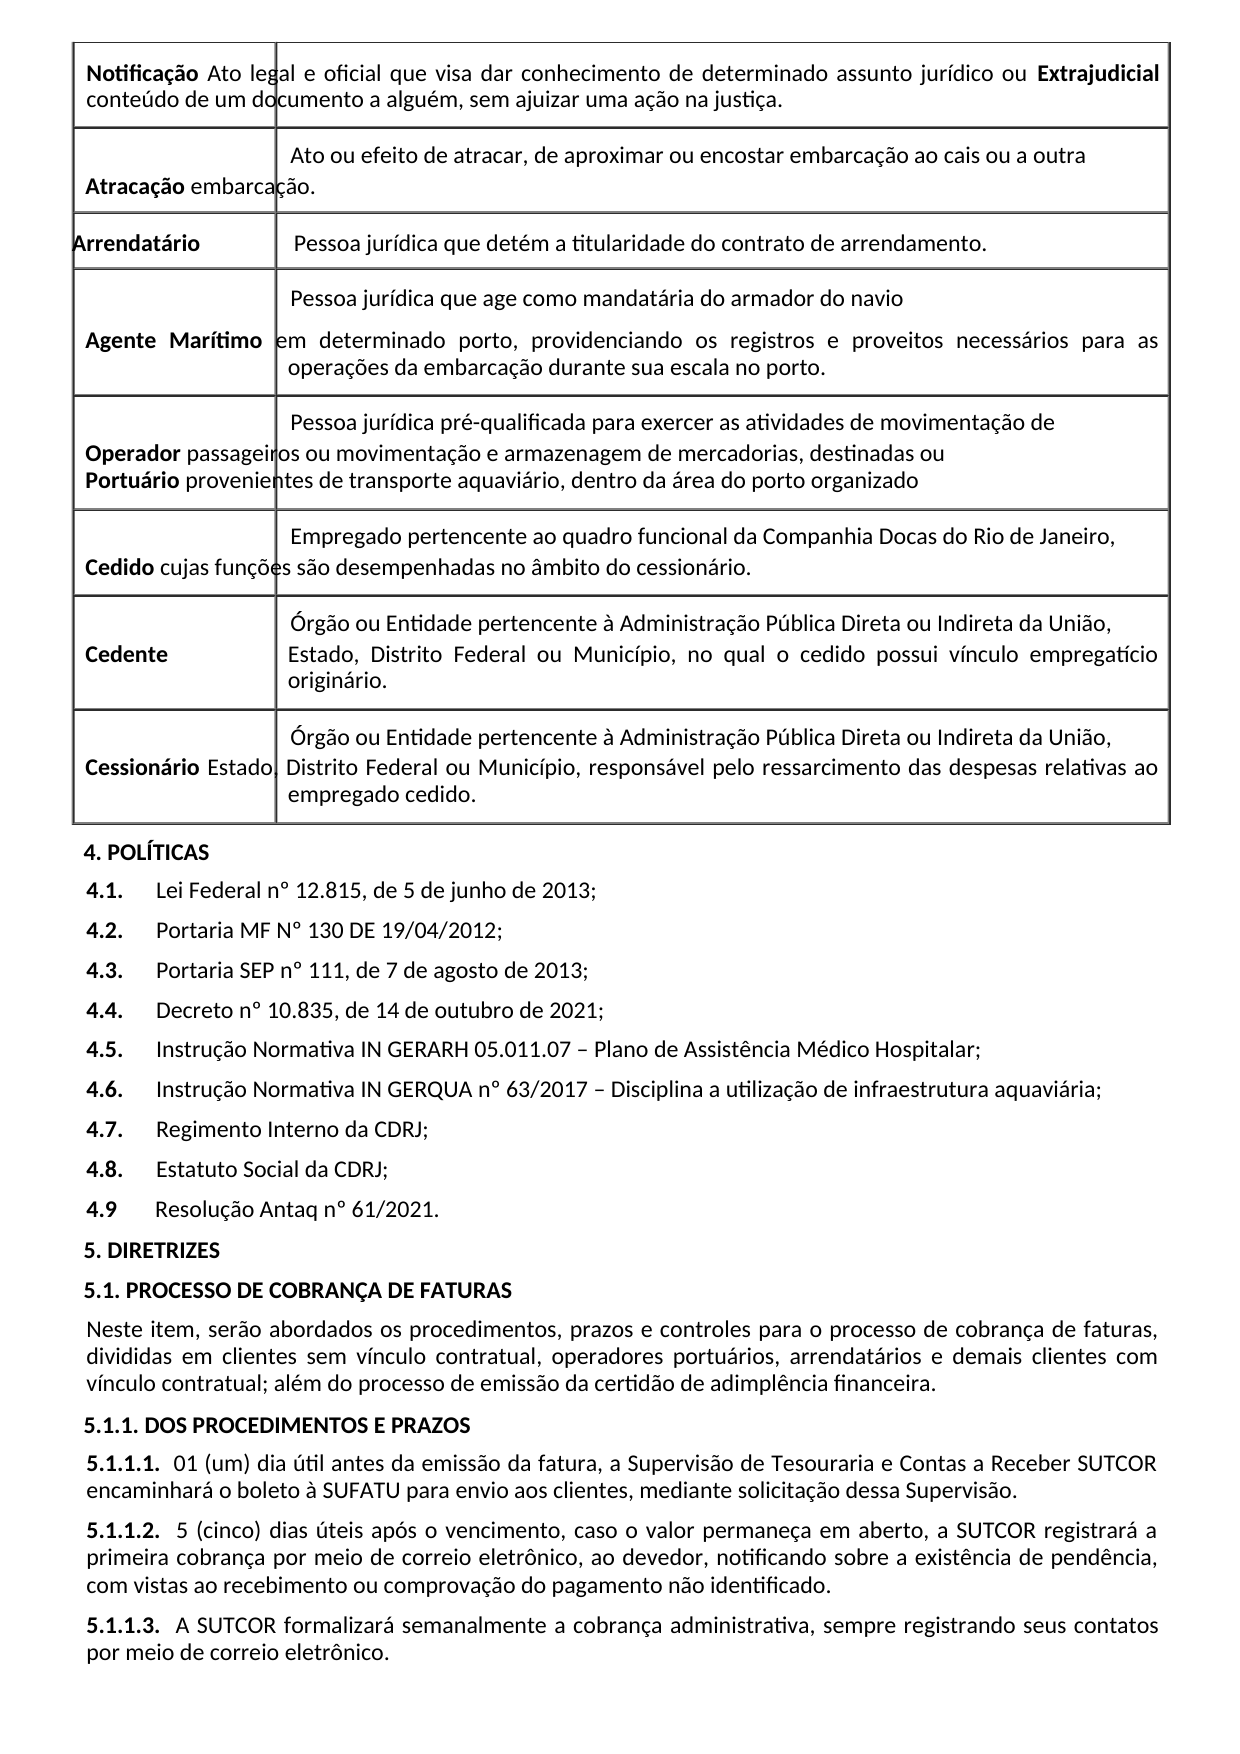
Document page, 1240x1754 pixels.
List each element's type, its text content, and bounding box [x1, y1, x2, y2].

text Órgão ou Entidade pertencente à Administração Pública Direta ou Indireta da União, [290, 610, 1160, 637]
text Atracação embarcação. [278, 173, 416, 200]
text Órgão ou Entidade pertencente à Administração Pública Direta ou Indireta da União, [290, 723, 1160, 750]
text 4.2. Portaria MF Nº 130 DE 19/04/2012; [86, 917, 1160, 944]
text 4.4. Decreto nº 10.835, de 14 de outubro de 2021; [86, 996, 1160, 1023]
text Operador passageiros ou movimentação e armazenagem de mercadorias, destinadas ou [278, 440, 1160, 467]
text 4.3. Portaria SEP nº 111, de 7 de agosto de 2013; [86, 957, 1160, 984]
text Pessoa jurídica que age como mandatária do armador do navio [290, 285, 1160, 312]
text Notificação Ato legal e oficial que visa dar conhecimento de determinado assunto jurídico ou Extrajudicial conteúdo de um documento a alguém, sem ajuizar uma ação na justiça. [86, 59, 274, 114]
text 4.1. Lei Federal nº 12.815, de 5 de junho de 2013; [86, 877, 1160, 904]
subtitle 5. DIRETRIZES [83, 1235, 1167, 1264]
text Notificação Ato legal e oficial que visa dar conhecimento de determinado assunto jurídico ou Extrajudicial conteúdo de um documento a alguém, sem ajuizar uma ação na justiça. [278, 59, 1160, 114]
text Cedente [85, 640, 274, 695]
text Ato ou efeito de atracar, de aproximar ou encostar embarcação ao cais ou a outra [290, 142, 1160, 169]
text 4.9 Resolução Antaq nº 61/2021. [86, 1195, 1160, 1222]
subtitle 5.1.1. DOS PROCEDIMENTOS E PRAZOS [83, 1410, 1167, 1439]
text em determinado porto, providenciando os registros e proveitos necessários para as operações da embarcação durante sua escala no porto. [278, 327, 1160, 382]
text Pessoa jurídica pré-qualificada para exercer as atividades de movimentação de [290, 409, 1160, 436]
text Portuário provenientes de transporte aquaviário, dentro da área do porto organizado [278, 467, 1031, 494]
subtitle 5.1. PROCESSO DE COBRANÇA DE FATURAS [83, 1275, 1167, 1304]
text Cessionário Estado, Distrito Federal ou Município, responsável pelo ressarcimento das despesas relativas ao empregado cedido. [278, 754, 1160, 808]
text 5.1.1.3. A SUTCOR formalizará semanalmente a cobrança administrativa, sempre registrando seus contatos por meio de correio eletrônico. [86, 1612, 1160, 1666]
text 4.6. Instrução Normativa IN GERQUA nº 63/2017 – Disciplina a utilização de infraestrutura aquaviária; [86, 1076, 1160, 1103]
text Cessionário Estado, Distrito Federal ou Município, responsável pelo ressarcimento das despesas relativas ao empregado cedido. [85, 754, 274, 808]
text Cedido cujas funções são desempenhadas no âmbito do cessionário. [278, 554, 891, 581]
text Atracação embarcação. [85, 173, 274, 200]
text Empregado pertencente ao quadro funcional da Companhia Docas do Rio de Janeiro, [290, 523, 1160, 550]
text Estado, Distrito Federal ou Município, no qual o cedido possui vínculo empregatício originário. [278, 640, 1160, 695]
text Neste item, serão abordados os procedimentos, prazos e controles para o processo de cobrança de faturas, divididas em clientes sem vínculo contratual, operadores portuários, arrendatários e demais clientes com vínculo contratual; além do processo de emissão da certidão de adimplência financeira. [86, 1316, 1160, 1397]
text 5.1.1.2. 5 (cinco) dias úteis após o vencimento, caso o valor permaneça em aberto, a SUTCOR registrará a primeira cobrança por meio de correio eletrônico, ao devedor, notificando sobre a existência de pendência, com vistas ao recebimento ou comprovação do pagamento não identificado. [86, 1517, 1160, 1599]
text Portuário provenientes de transporte aquaviário, dentro da área do porto organizado [85, 467, 274, 494]
text Arrendatário Pessoa jurídica que detém a titularidade do contrato de arrendamento. [278, 230, 1167, 257]
text Agente Marítimo [85, 327, 274, 382]
text 4.5. Instrução Normativa IN GERARH 05.011.07 – Plano de Assistência Médico Hospitalar; [86, 1036, 1160, 1063]
text 5.1.1.1. 01 (um) dia útil antes da emissão da fatura, a Supervisão de Tesouraria e Contas a Receber SUTCOR encaminhará o boleto à SUFATU para envio aos clientes, mediante solicitação dessa Supervisão. [86, 1450, 1160, 1504]
text Cedido cujas funções são desempenhadas no âmbito do cessionário. [85, 554, 274, 581]
subtitle 4. POLÍTICAS [83, 837, 1167, 866]
text 4.7. Regimento Interno da CDRJ; [86, 1116, 1160, 1143]
text 4.8. Estatuto Social da CDRJ; [86, 1156, 1160, 1183]
text Operador passageiros ou movimentação e armazenagem de mercadorias, destinadas ou [85, 440, 274, 467]
text Arrendatário Pessoa jurídica que detém a titularidade do contrato de arrendamento. [75, 230, 274, 257]
